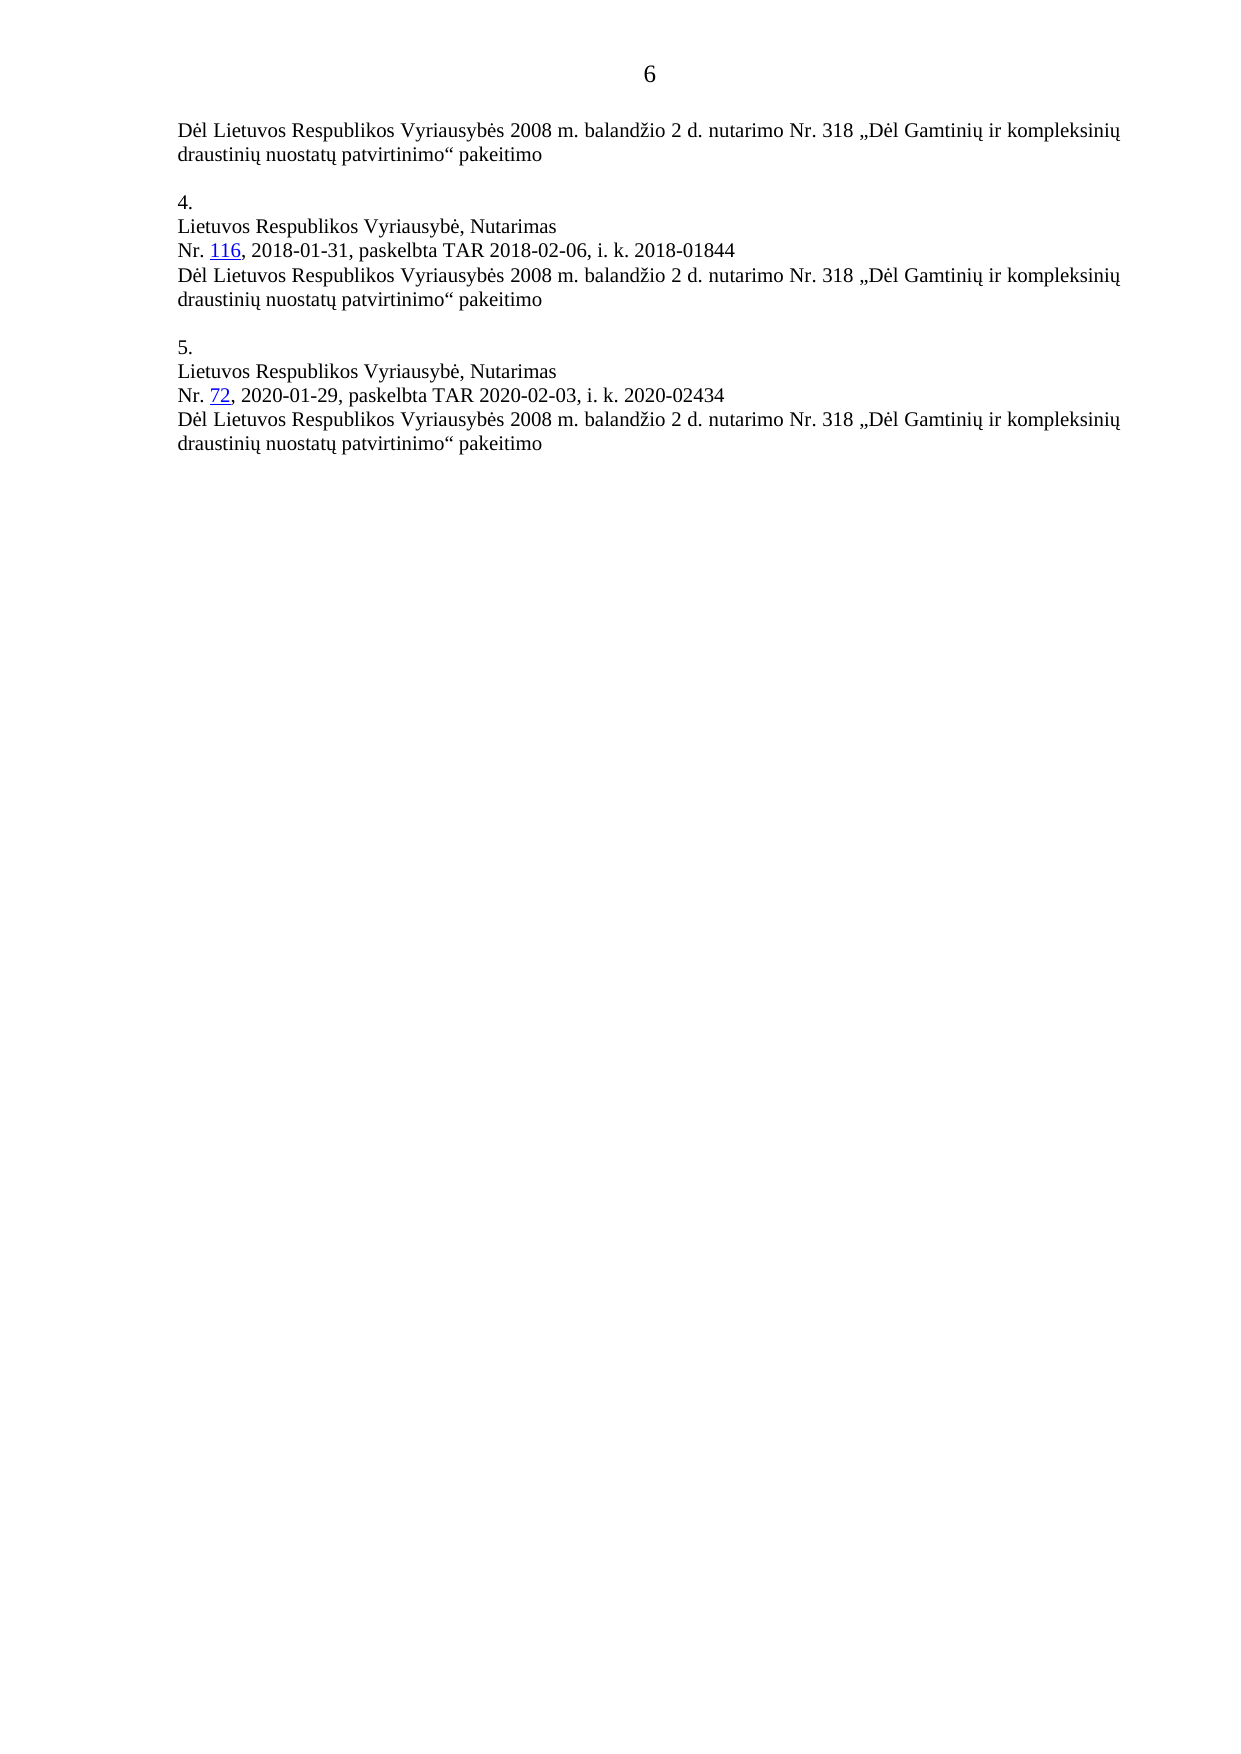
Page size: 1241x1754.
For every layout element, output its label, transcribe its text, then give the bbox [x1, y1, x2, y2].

text Dėl Lietuvos Respublikos Vyriausybės 2008 m. balandžio 2 d. nutarimo Nr. 318 „Dėl Gamtinių ir kompleksinių draustinių nuostatų patvirtinimo“ pakeitimo [177, 262, 1122, 311]
text Nr. 116, 2018-01-31, paskelbta TAR 2018-02-06, i. k. 2018-01844 [177, 238, 1122, 262]
text 4. [177, 190, 1122, 214]
text Lietuvos Respublikos Vyriausybė, Nutarimas [177, 359, 1122, 383]
text Nr. 72, 2020-01-29, paskelbta TAR 2020-02-03, i. k. 2020-02434 [177, 383, 1122, 407]
text 5. [177, 335, 1122, 359]
text Dėl Lietuvos Respublikos Vyriausybės 2008 m. balandžio 2 d. nutarimo Nr. 318 „Dėl Gamtinių ir kompleksinių draustinių nuostatų patvirtinimo“ pakeitimo [177, 407, 1122, 455]
text Lietuvos Respublikos Vyriausybė, Nutarimas [177, 214, 1122, 238]
text Dėl Lietuvos Respublikos Vyriausybės 2008 m. balandžio 2 d. nutarimo Nr. 318 „Dėl Gamtinių ir kompleksinių draustinių nuostatų patvirtinimo“ pakeitimo [177, 118, 1122, 166]
